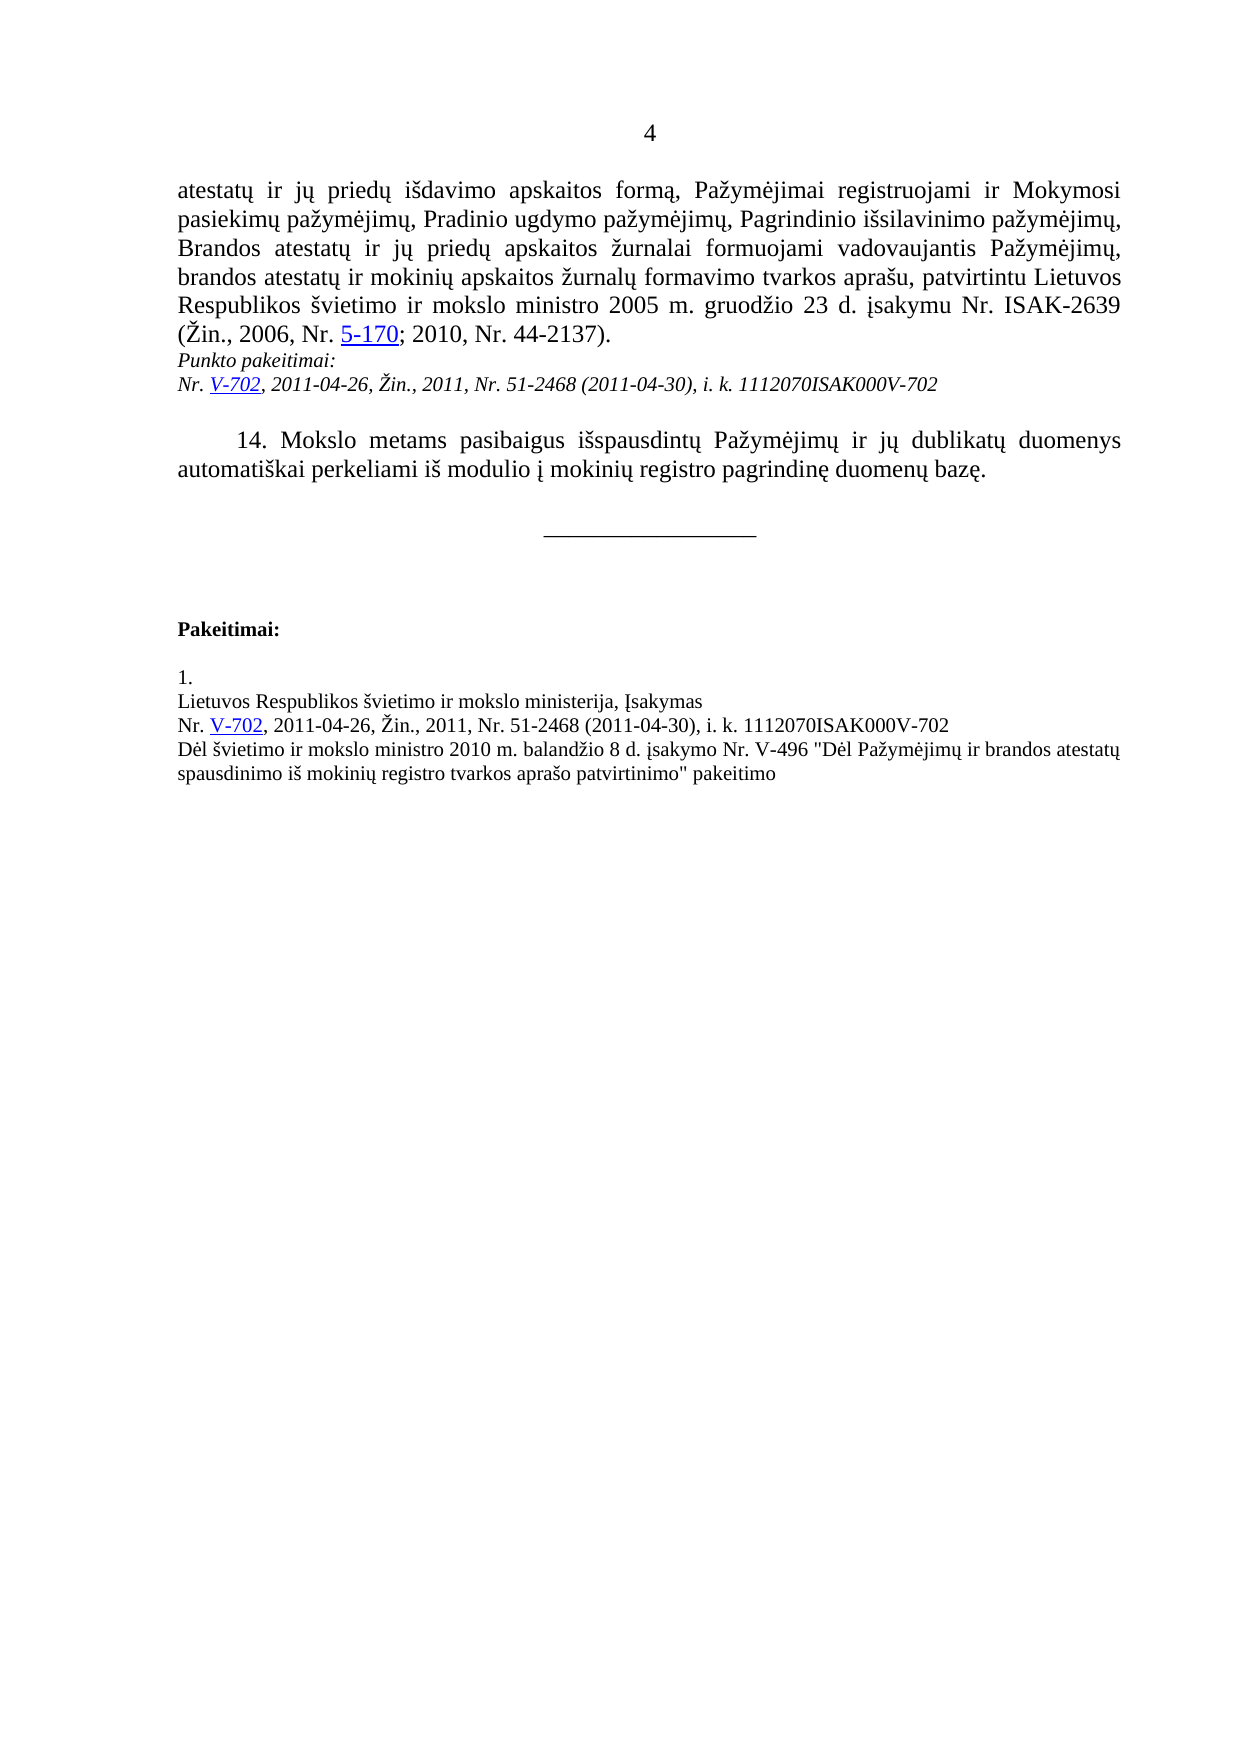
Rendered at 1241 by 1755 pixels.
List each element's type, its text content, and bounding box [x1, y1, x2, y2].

text atestatų ir jų priedų išdavimo apskaitos formą, Pažymėjimai registruojami ir Mokymosi pasiekimų pažymėjimų, Pradinio ugdymo pažymėjimų, Pagrindinio išsilavinimo pažymėjimų, Brandos atestatų ir jų priedų apskaitos žurnalai formuojami vadovaujantis Pažymėjimų, brandos atestatų ir mokinių apskaitos žurnalų formavimo tvarkos aprašu, patvirtintu Lietuvos Respublikos švietimo ir mokslo ministro 2005 m. gruodžio 23 d. įsakymu Nr. ISAK-2639 (Žin., 2006, Nr. 5-170; 2010, Nr. 44-2137). [177, 176, 1122, 348]
text 1. [177, 665, 1122, 689]
text Nr. V-702, 2011-04-26, Žin., 2011, Nr. 51-2468 (2011-04-30), i. k. 1112070ISAK000V-702 [177, 372, 1122, 396]
text 14. Mokslo metams pasibaigus išspausdintų Pažymėjimų ir jų dublikatų duomenys automatiškai perkeliami iš modulio į mokinių registro pagrindinę duomenų bazę. [177, 425, 1122, 482]
text _________________ [177, 511, 1122, 540]
text Dėl švietimo ir mokslo ministro 2010 m. balandžio 8 d. įsakymo Nr. V-496 "Dėl Pažymėjimų ir brandos atestatų spausdinimo iš mokinių registro tvarkos aprašo patvirtinimo" pakeitimo [177, 737, 1122, 785]
text Lietuvos Respublikos švietimo ir mokslo ministerija, Įsakymas [177, 689, 1122, 713]
text Pakeitimai: [177, 617, 1122, 641]
text Nr. V-702, 2011-04-26, Žin., 2011, Nr. 51-2468 (2011-04-30), i. k. 1112070ISAK000V-702 [177, 713, 1122, 737]
text Punkto pakeitimai: [177, 348, 1122, 372]
